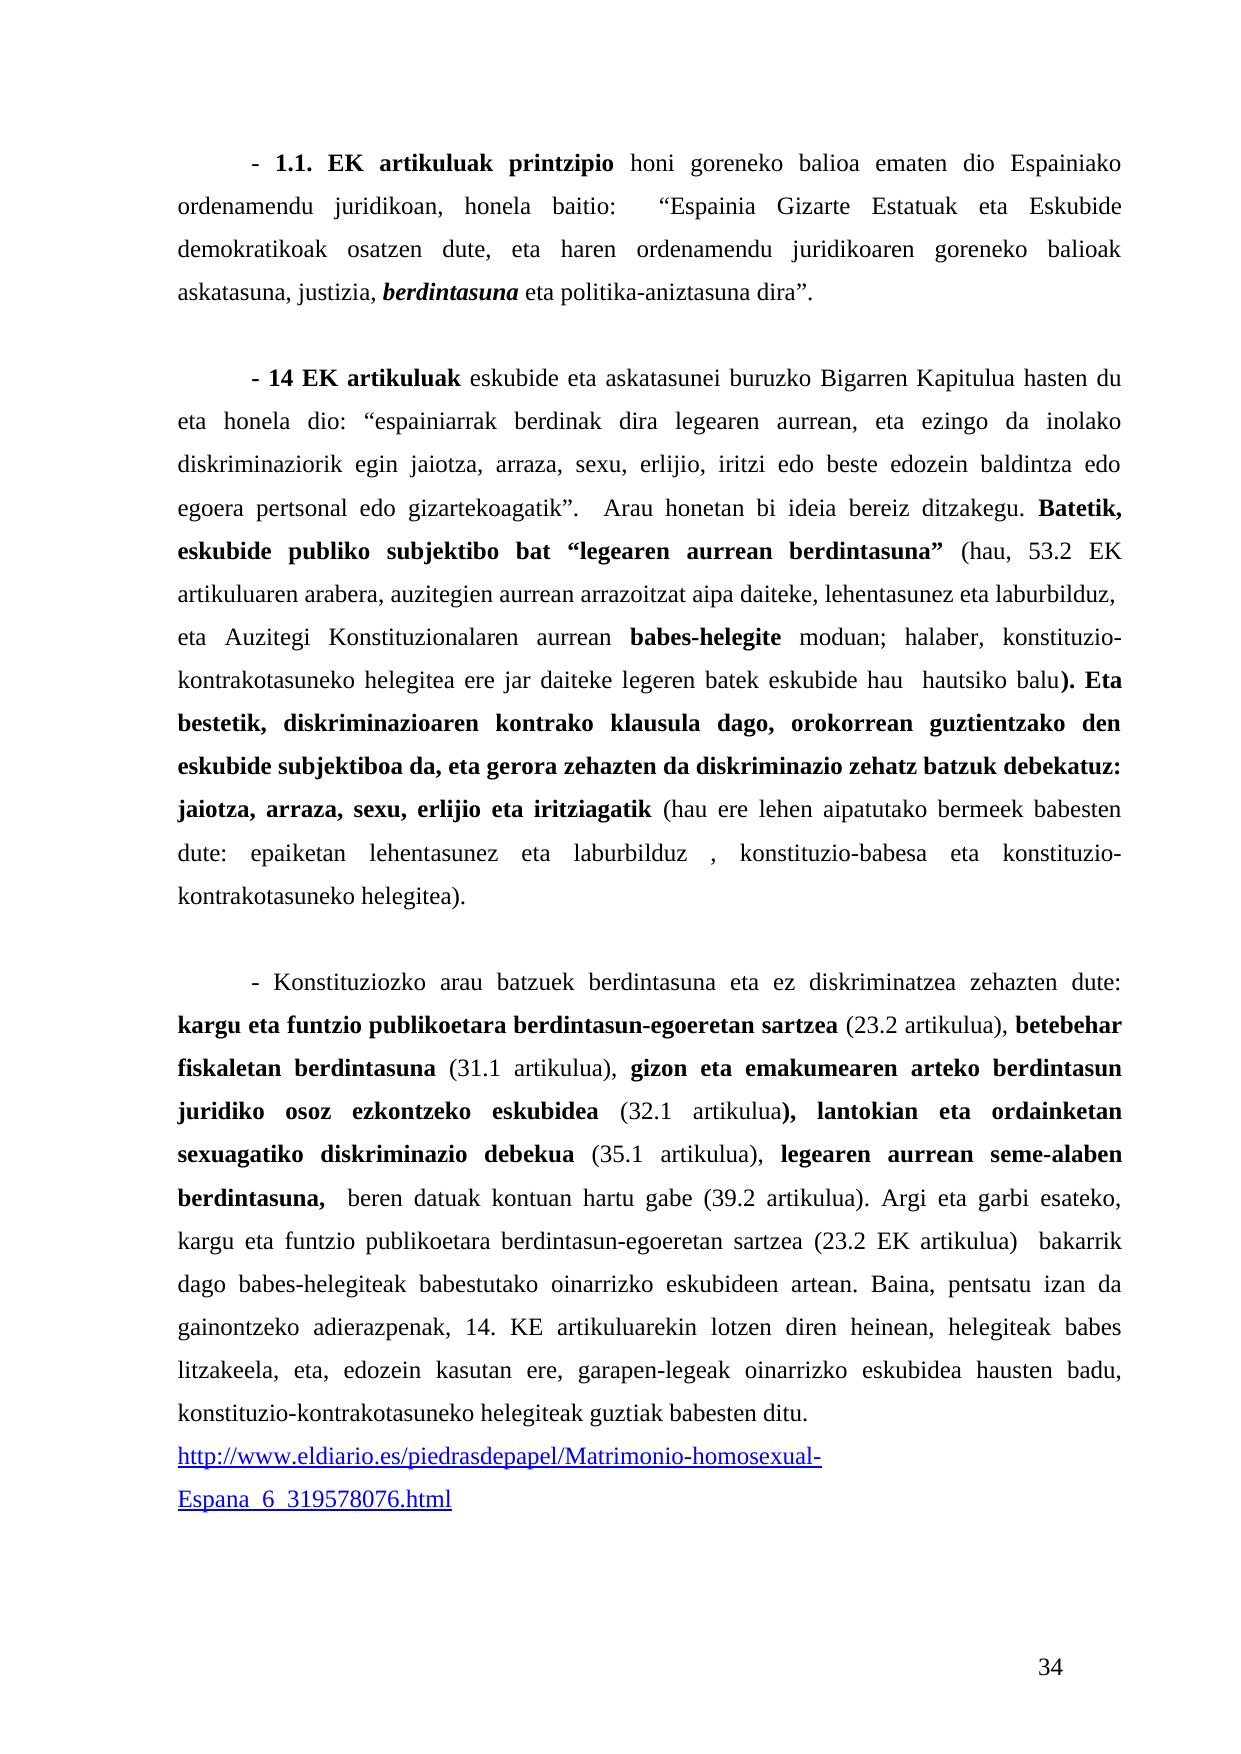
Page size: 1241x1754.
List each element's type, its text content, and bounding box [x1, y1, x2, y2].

text http://www.eldiario.es/piedrasdepapel/Matrimonio-homosexual-Espana_6_319578076.html [177, 1441, 1077, 1513]
text - 1.1. EK artikuluak printzipio honi goreneko balioa ematen dio Espainiako ordenamendu juridikoan, honela baitio: “Espainia Gizarte Estatuak eta Eskubide demokratikoak osatzen dute, eta haren ordenamendu juridikoaren goreneko balioak askatasuna, justizia, berdintasuna eta politika-aniztasuna dira”. [177, 148, 1122, 306]
text - Konstituziozko arau batzuek berdintasuna eta ez diskriminatzea zehazten dute: kargu eta funtzio publikoetara berdintasun-egoeretan sartzea (23.2 artikulua), betebehar fiskaletan berdintasuna (31.1 artikulua), gizon eta emakumearen arteko berdintasun juridiko osoz ezkontzeko eskubidea (32.1 artikulua), lantokian eta ordainketan sexuagatiko diskriminazio debekua (35.1 artikulua), legearen aurrean seme-alaben berdintasuna, beren datuak kontuan hartu gabe (39.2 artikulua). Argi eta garbi esateko, kargu eta funtzio publikoetara berdintasun-egoeretan sartzea (23.2 EK artikulua) bakarrik dago babes-helegiteak babestutako oinarrizko eskubideen artean. Baina, pentsatu izan da gainontzeko adierazpenak, 14. KE artikuluarekin lotzen diren heinean, helegiteak babes litzakeela, eta, edozein kasutan ere, garapen-legeak oinarrizko eskubidea hausten badu, konstituzio-kontrakotasuneko helegiteak guztiak babesten ditu. [177, 967, 1122, 1427]
text - 14 EK artikuluak eskubide eta askatasunei buruzko Bigarren Kapitulua hasten du eta honela dio: “espainiarrak berdinak dira legearen aurrean, eta ezingo da inolako diskriminaziorik egin jaiotza, arraza, sexu, erlijio, iritzi edo beste edozein baldintza edo egoera pertsonal edo gizartekoagatik”. Arau honetan bi ideia bereiz ditzakegu. Batetik, eskubide publiko subjektibo bat “legearen aurrean berdintasuna” (hau, 53.2 EK artikuluaren arabera, auzitegien aurrean arrazoitzat aipa daiteke, lehentasunez eta laburbilduz, [177, 363, 1122, 608]
text eta Auzitegi Konstituzionalaren aurrean babes-helegite moduan; halaber, konstituzio-kontrakotasuneko helegitea ere jar daiteke legeren batek eskubide hau hautsiko balu). Eta bestetik, diskriminazioaren kontrako klausula dago, orokorrean guztientzako den eskubide subjektiboa da, eta gerora zehazten da diskriminazio zehatz batzuk debekatuz: jaiotza, arraza, sexu, erlijio eta iritziagatik (hau ere lehen aipatutako bermeek babesten dute: epaiketan lehentasunez eta laburbilduz , konstituzio-babesa eta konstituzio-kontrakotasuneko helegitea). [177, 622, 1122, 909]
